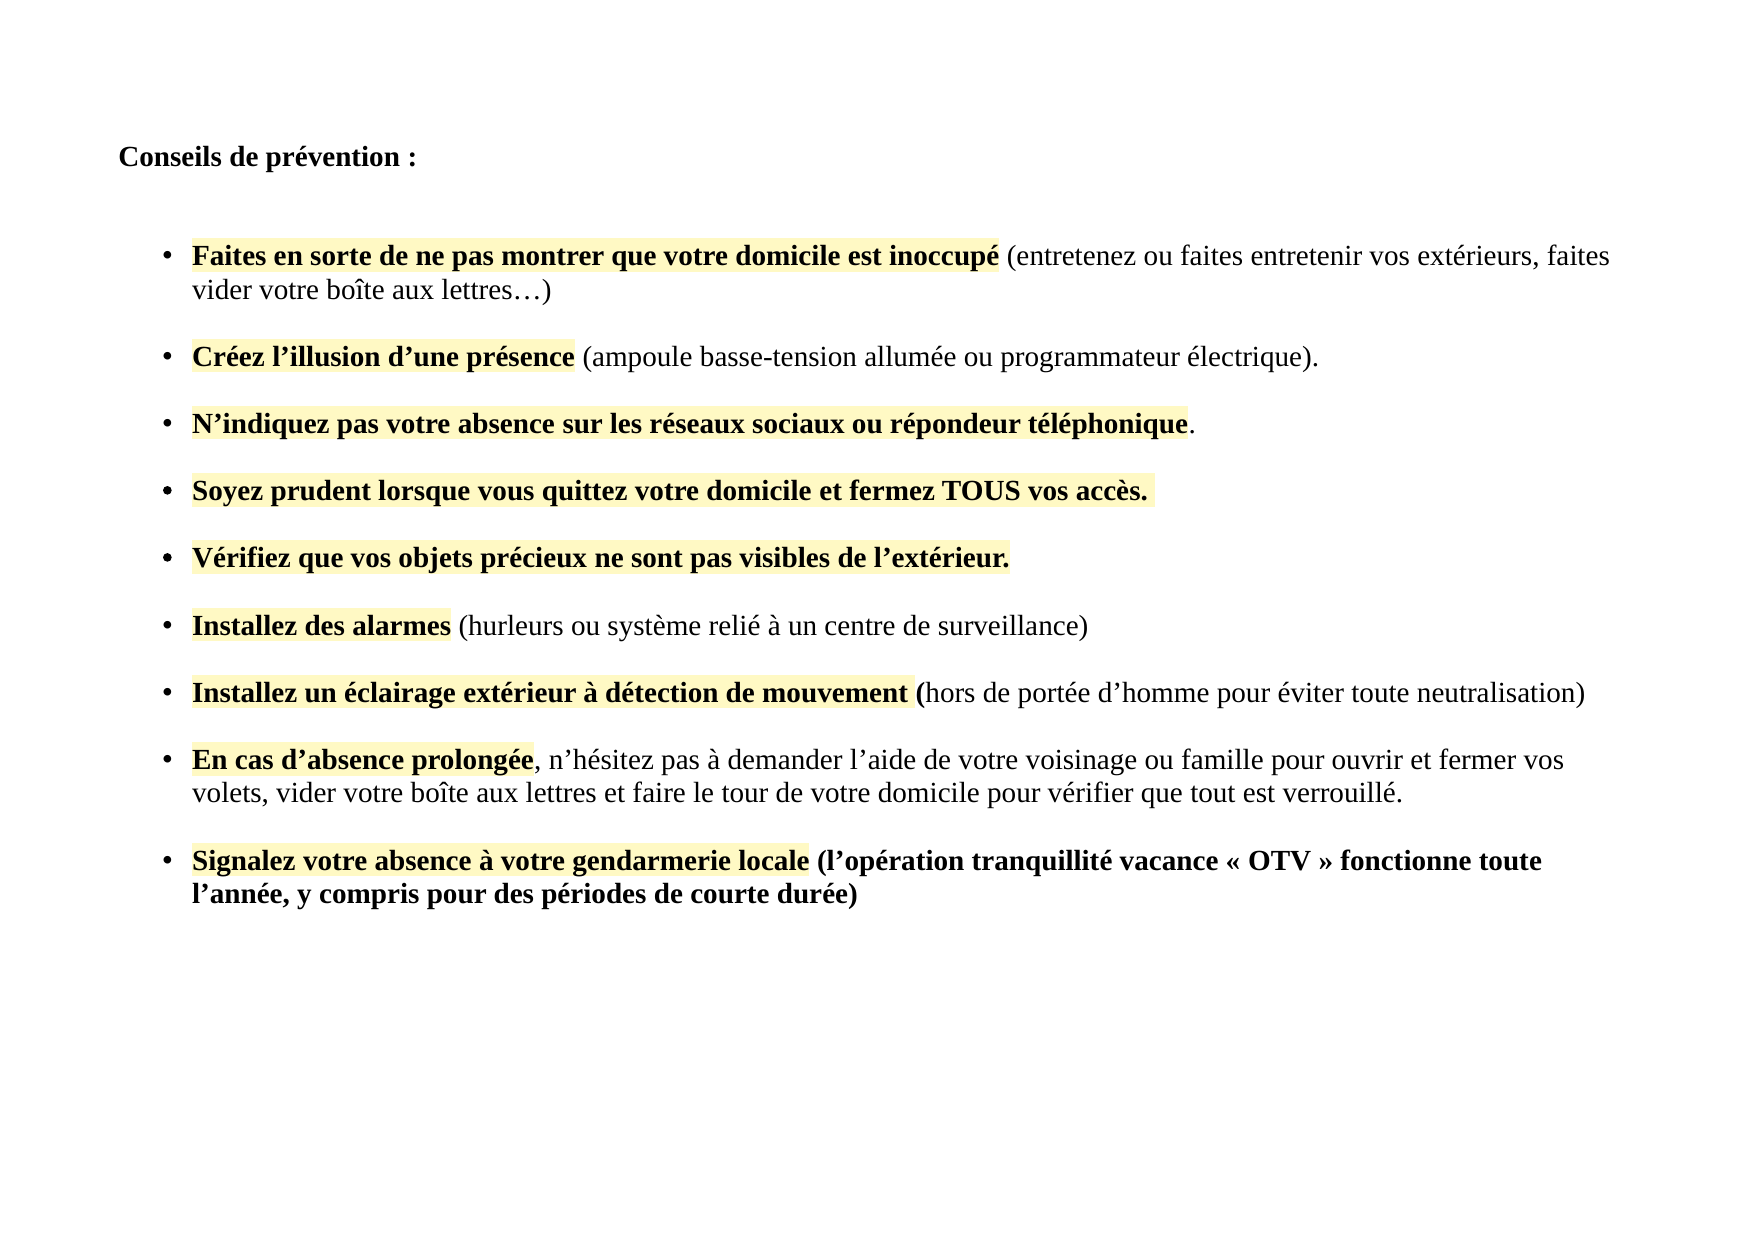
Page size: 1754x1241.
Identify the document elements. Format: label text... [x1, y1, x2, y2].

list Signalez votre absence à votre gendarmerie locale (l’opération tranquillité vacance « OTV » fonctionne toute l’année, y compris pour des périodes de courte durée) [162, 843, 1636, 910]
list Soyez prudent lorsque vous quittez votre domicile et fermez TOUS vos accès. [162, 473, 1636, 507]
list Installez un éclairage extérieur à détection de mouvement (hors de portée d’homme pour éviter toute neutralisation) [162, 675, 1636, 708]
subtitle Conseils de prévention : [118, 139, 1636, 172]
list En cas d’absence prolongée, n’hésitez pas à demander l’aide de votre voisinage ou famille pour ouvrir et fermer vos volets, vider votre boîte aux lettres et faire le tour de votre domicile pour vérifier que tout est verrouillé. [162, 742, 1636, 809]
list Vérifiez que vos objets précieux ne sont pas visibles de l’extérieur. [162, 540, 1636, 574]
list Faites en sorte de ne pas montrer que votre domicile est inoccupé (entretenez ou faites entretenir vos extérieurs, faites vider votre boîte aux lettres…) [162, 238, 1636, 305]
list N’indiquez pas votre absence sur les réseaux sociaux ou répondeur téléphonique. [162, 406, 1636, 440]
list Installez des alarmes (hurleurs ou système relié à un centre de surveillance) [162, 608, 1636, 641]
list Créez l’illusion d’une présence (ampoule basse-tension allumée ou programmateur électrique). [162, 339, 1636, 372]
